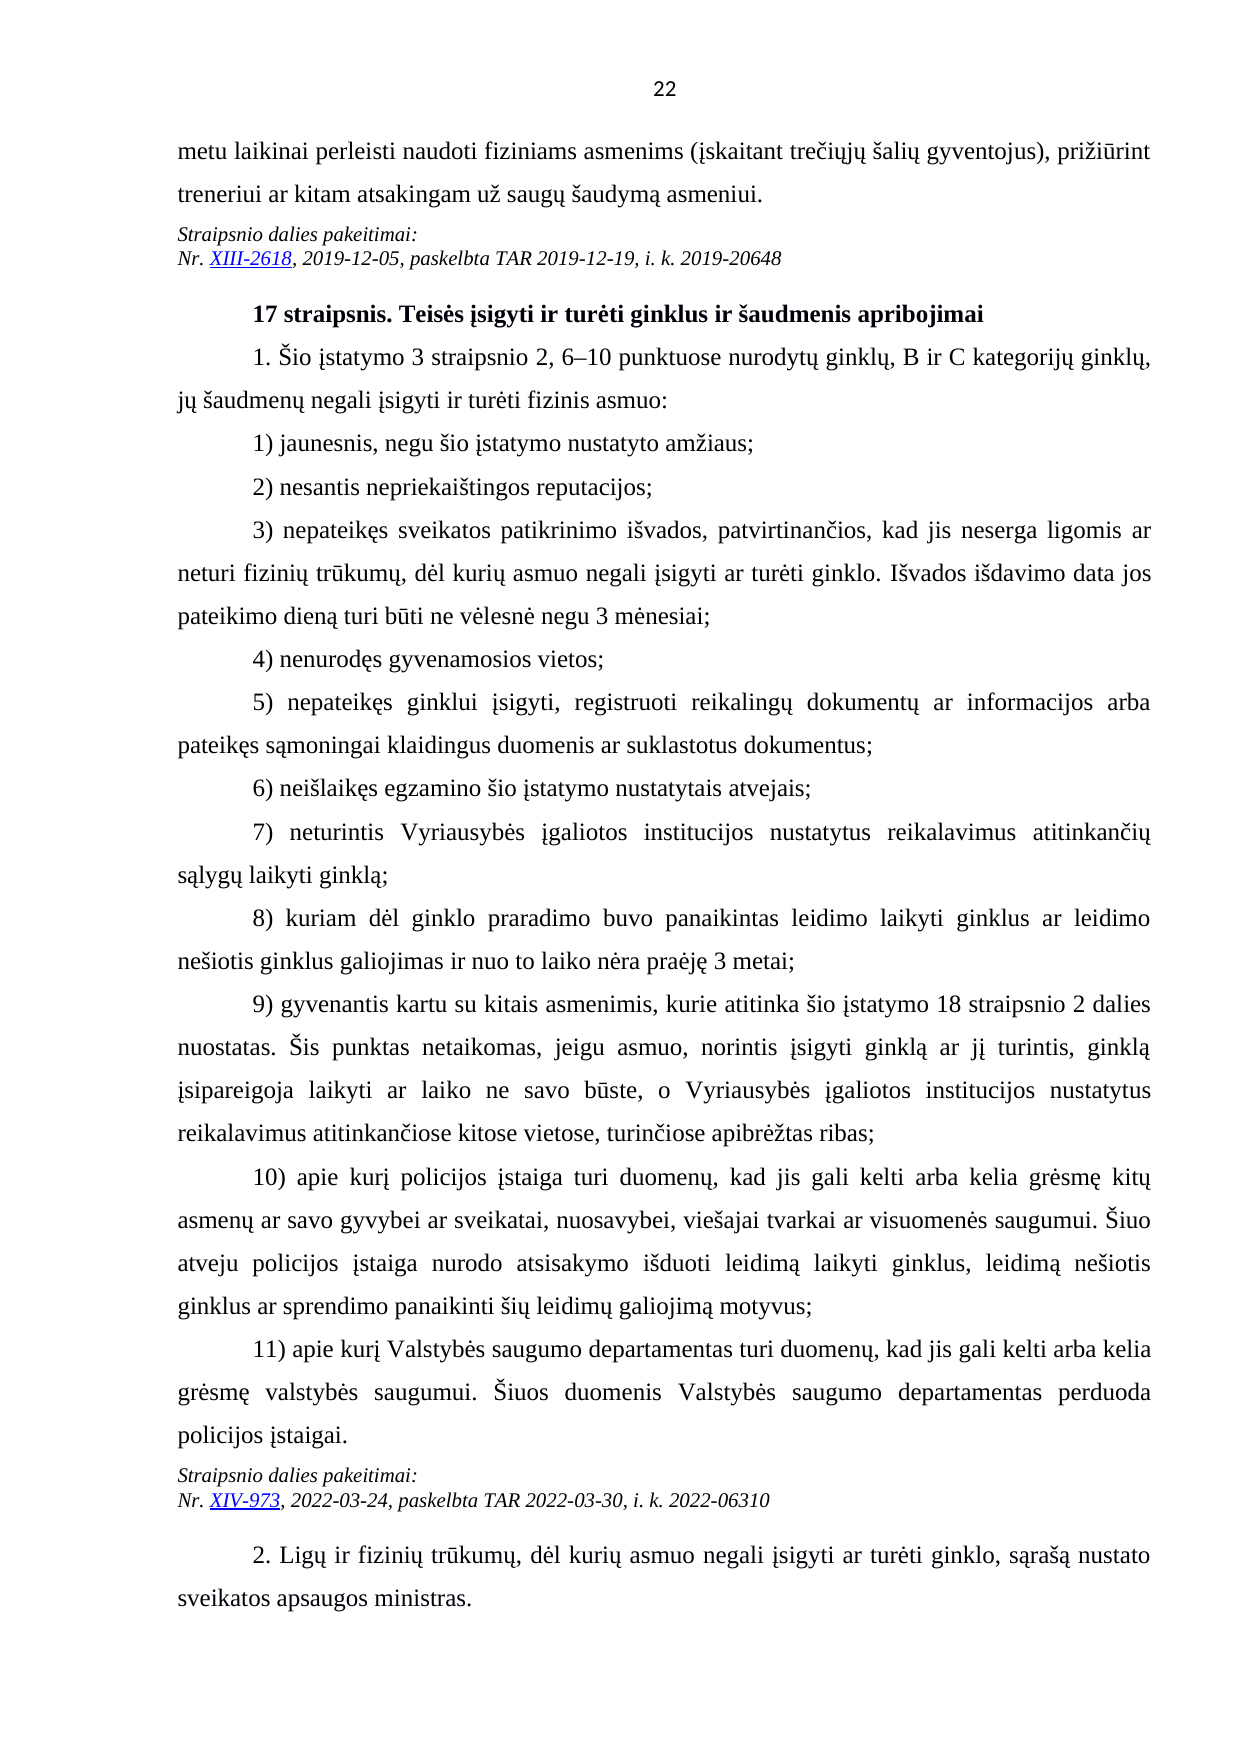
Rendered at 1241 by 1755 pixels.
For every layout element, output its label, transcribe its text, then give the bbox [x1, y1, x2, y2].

text 10) apie kurį policijos įstaiga turi duomenų, kad jis gali kelti arba kelia grėsmę kitų asmenų ar savo gyvybei ar sveikatai, nuosavybei, viešajai tvarkai ar visuomenės saugumui. Šiuo atveju policijos įstaiga nurodo atsisakymo išduoti leidimą laikyti ginklus, leidimą nešiotis ginklus ar sprendimo panaikinti šių leidimų galiojimą motyvus; [177, 1162, 1152, 1320]
text Nr. XIV-973, 2022-03-24, paskelbta TAR 2022-03-30, i. k. 2022-06310 [177, 1487, 1152, 1512]
text 8) kuriam dėl ginklo praradimo buvo panaikintas leidimo laikyti ginklus ar leidimo nešiotis ginklus galiojimas ir nuo to laiko nėra praėję 3 metai; [177, 903, 1152, 975]
text 4) nenurodęs gyvenamosios vietos; [177, 644, 1152, 673]
text 6) neišlaikęs egzamino šio įstatymo nustatytais atvejais; [177, 773, 1152, 802]
text 9) gyvenantis kartu su kitais asmenimis, kurie atitinka šio įstatymo 18 straipsnio 2 dalies nuostatas. Šis punktas netaikomas, jeigu asmuo, norintis įsigyti ginklą ar jį turintis, ginklą įsipareigoja laikyti ar laiko ne savo būste, o Vyriausybės įgaliotos institucijos nustatytus reikalavimus atitinkančiose kitose vietose, turinčiose apibrėžtas ribas; [177, 989, 1152, 1147]
text Straipsnio dalies pakeitimai: [177, 1463, 1152, 1487]
text 3) nepateikęs sveikatos patikrinimo išvados, patvirtinančios, kad jis neserga ligomis ar neturi fizinių trūkumų, dėl kurių asmuo negali įsigyti ar turėti ginklo. Išvados išdavimo data jos pateikimo dieną turi būti ne vėlesnė negu 3 mėnesiai; [177, 515, 1152, 630]
text 2. Ligų ir fizinių trūkumų, dėl kurių asmuo negali įsigyti ar turėti ginklo, sąrašą nustato sveikatos apsaugos ministras. [177, 1540, 1152, 1612]
text 7) neturintis Vyriausybės įgaliotos institucijos nustatytus reikalavimus atitinkančių sąlygų laikyti ginklą; [177, 817, 1152, 888]
text 1. Šio įstatymo 3 straipsnio 2, 6–10 punktuose nurodytų ginklų, B ir C kategorijų ginklų, jų šaudmenų negali įsigyti ir turėti fizinis asmuo: [177, 342, 1152, 414]
text Nr. XIII-2618, 2019-12-05, paskelbta TAR 2019-12-19, i. k. 2019-20648 [177, 246, 1152, 270]
text 11) apie kurį Valstybės saugumo departamentas turi duomenų, kad jis gali kelti arba kelia grėsmę valstybės saugumui. Šiuos duomenis Valstybės saugumo departamentas perduoda policijos įstaigai. [177, 1334, 1152, 1449]
text metu laikinai perleisti naudoti fiziniams asmenims (įskaitant trečiųjų šalių gyventojus), prižiūrint treneriui ar kitam atsakingam už saugų šaudymą asmeniui. [177, 136, 1152, 208]
text 5) nepateikęs ginklui įsigyti, registruoti reikalingų dokumentų ar informacijos arba pateikęs sąmoningai klaidingus duomenis ar suklastotus dokumentus; [177, 687, 1152, 759]
text 1) jaunesnis, negu šio įstatymo nustatyto amžiaus; [177, 428, 1152, 457]
text Straipsnio dalies pakeitimai: [177, 222, 1152, 246]
text 17 straipsnis. Teisės įsigyti ir turėti ginklus ir šaudmenis apribojimai [177, 299, 1152, 328]
text 2) nesantis nepriekaištingos reputacijos; [177, 472, 1152, 500]
